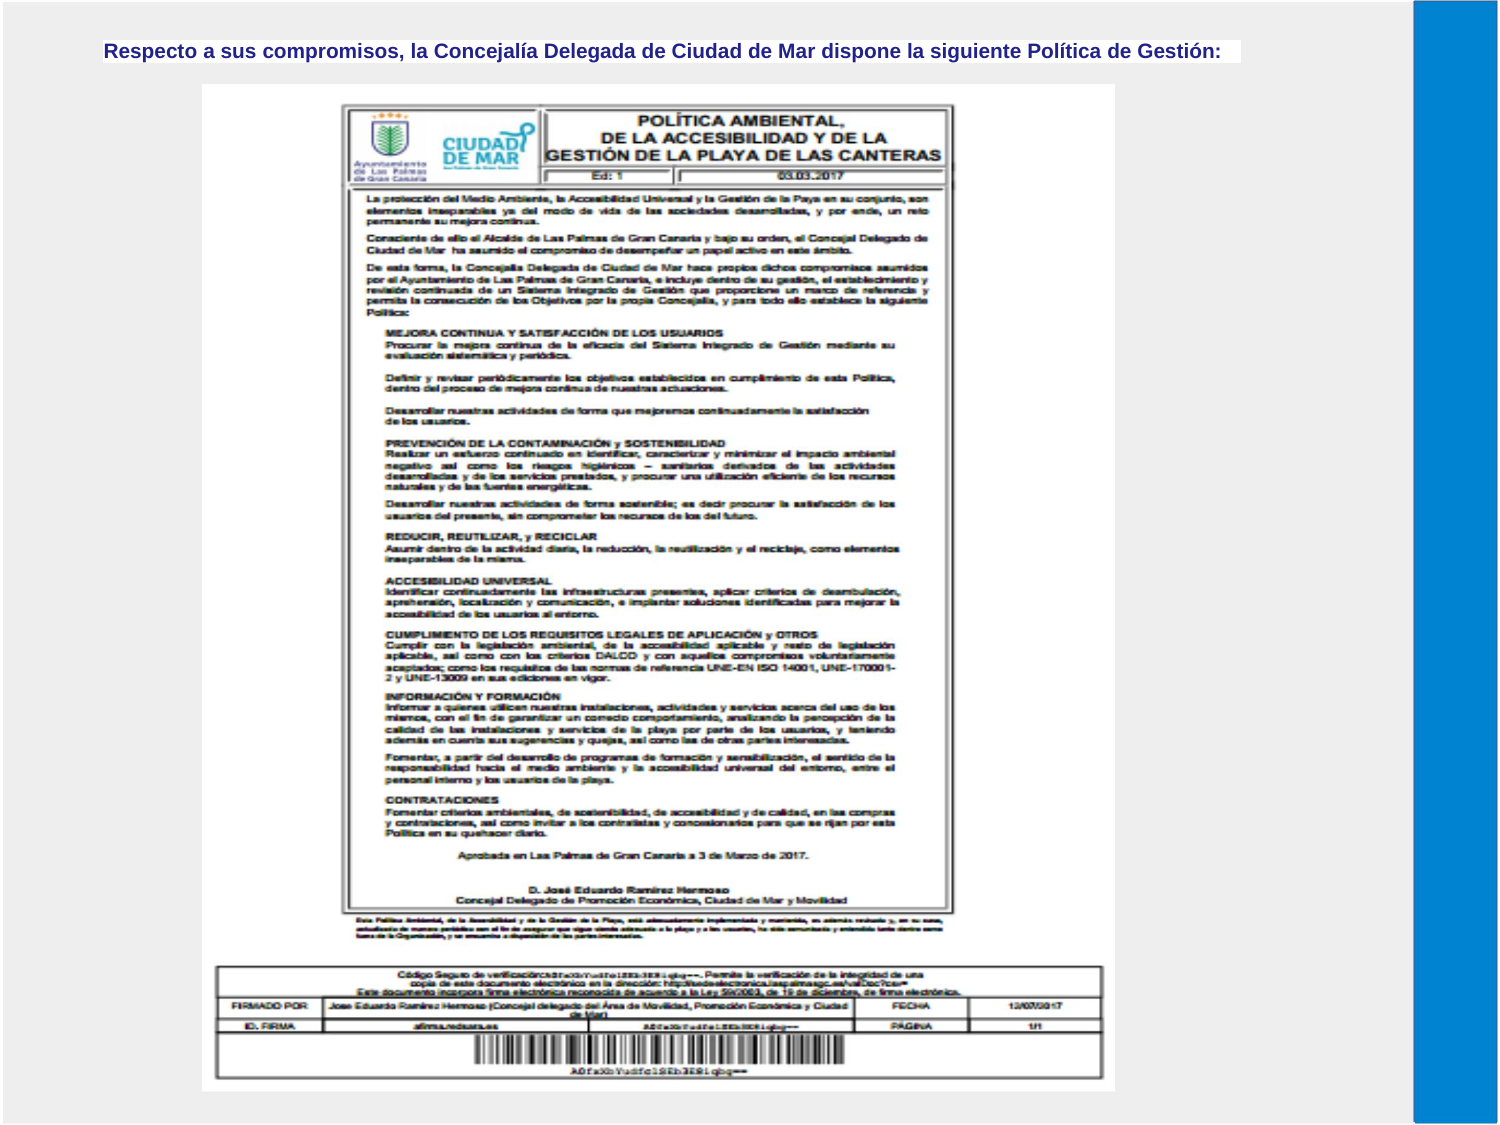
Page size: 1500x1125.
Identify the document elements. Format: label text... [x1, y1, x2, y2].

text Respecto a sus compromisos, la Concejalía Delegada de Ciudad de Mar dispone la siguiente Política de Gestión: [103, 40, 1241, 63]
